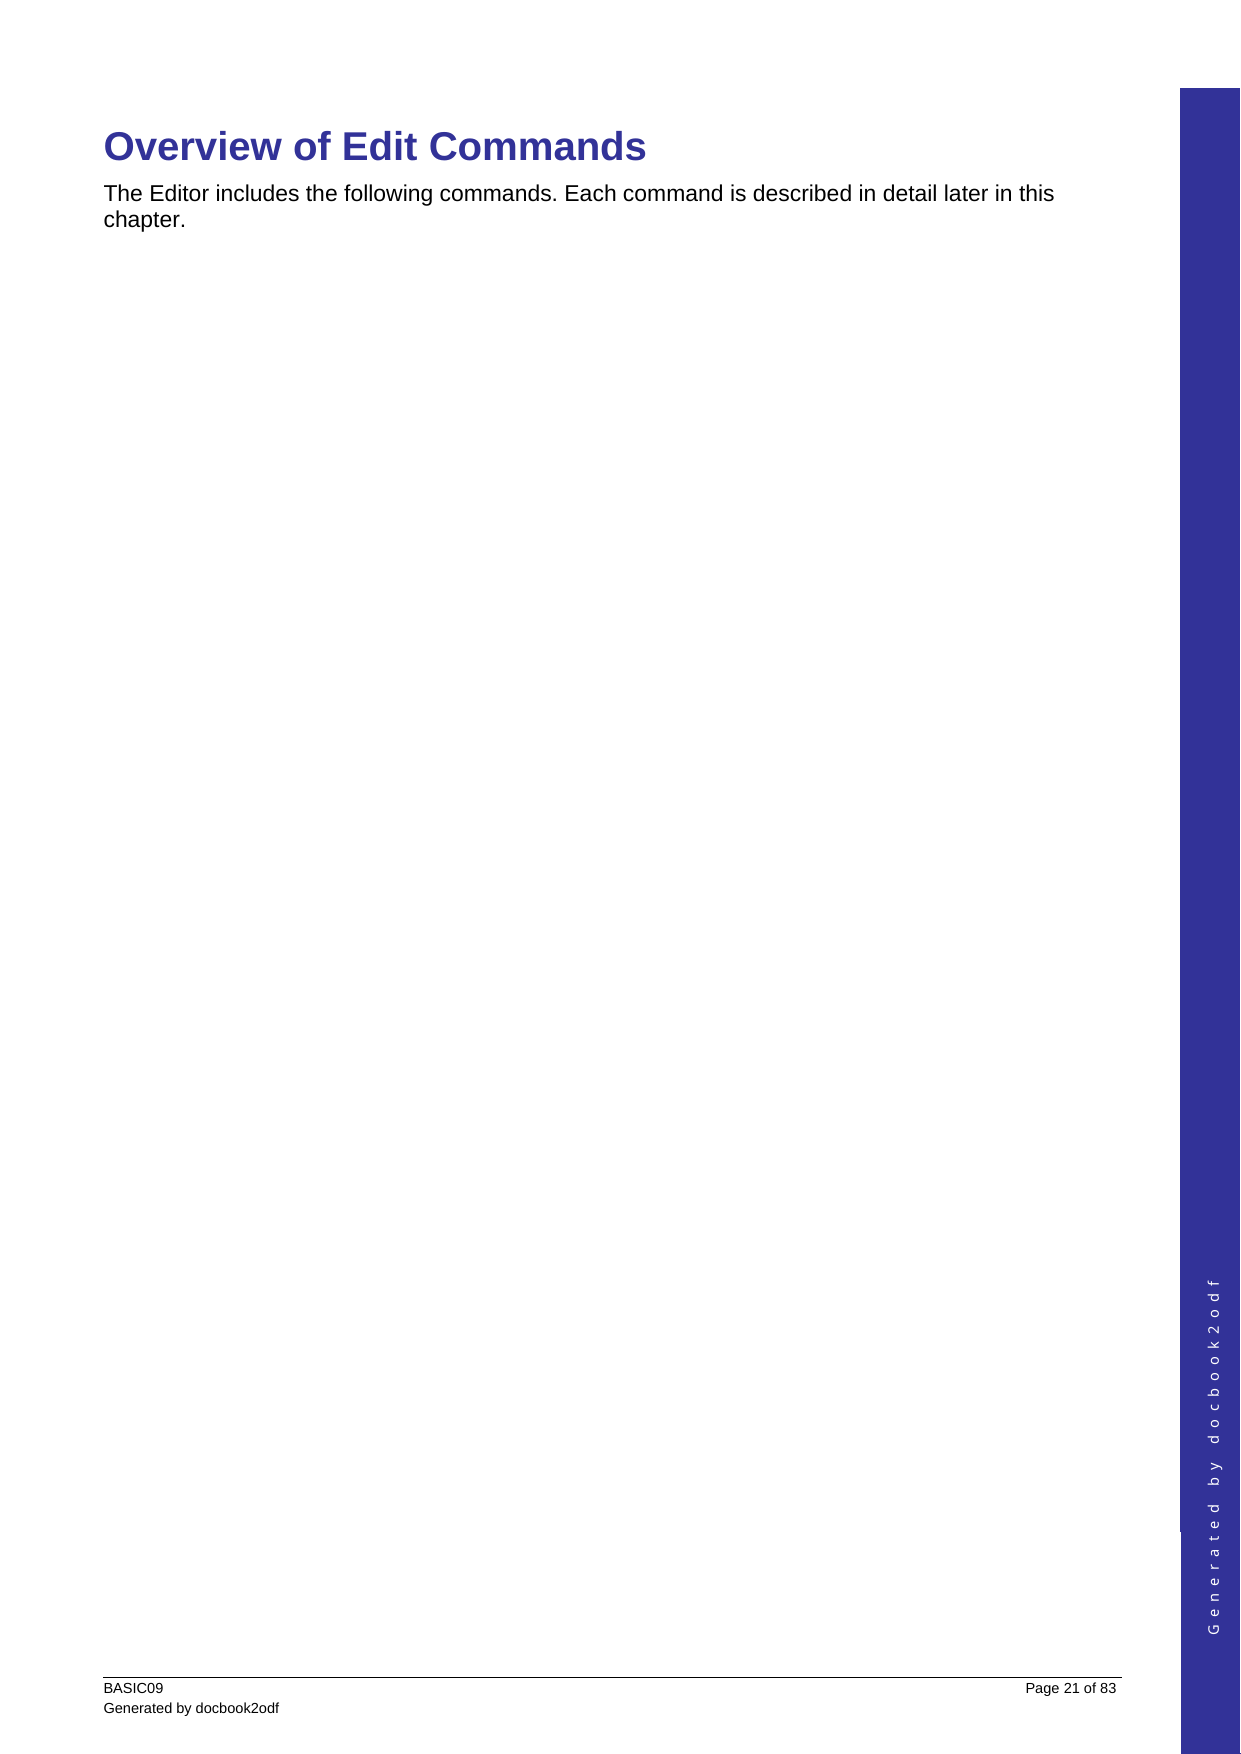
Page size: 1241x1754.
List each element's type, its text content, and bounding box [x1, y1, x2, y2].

subtitle Overview of Edit Commands [103, 122, 1122, 168]
text The Editor includes the following commands. Each command is described in detail later in this chapter. Table 5. Edit Mode Commands <cr> move edit pointer forward + move edit pointer forward +* move edit pointer to end of text - move edit pointer backward -* move edit pointer to beginning of text <space> <text> insert unnumbered line <line#> <text> insert or replace numbered line <line#> <cr> find numbered line c change string c* change all occurence of string d delete line d* delete all lines l list line(s) l* list all lines q quit editing r renumber line r* renumber all lines s search for string s* search for all occurence of string [103, 180, 1122, 233]
